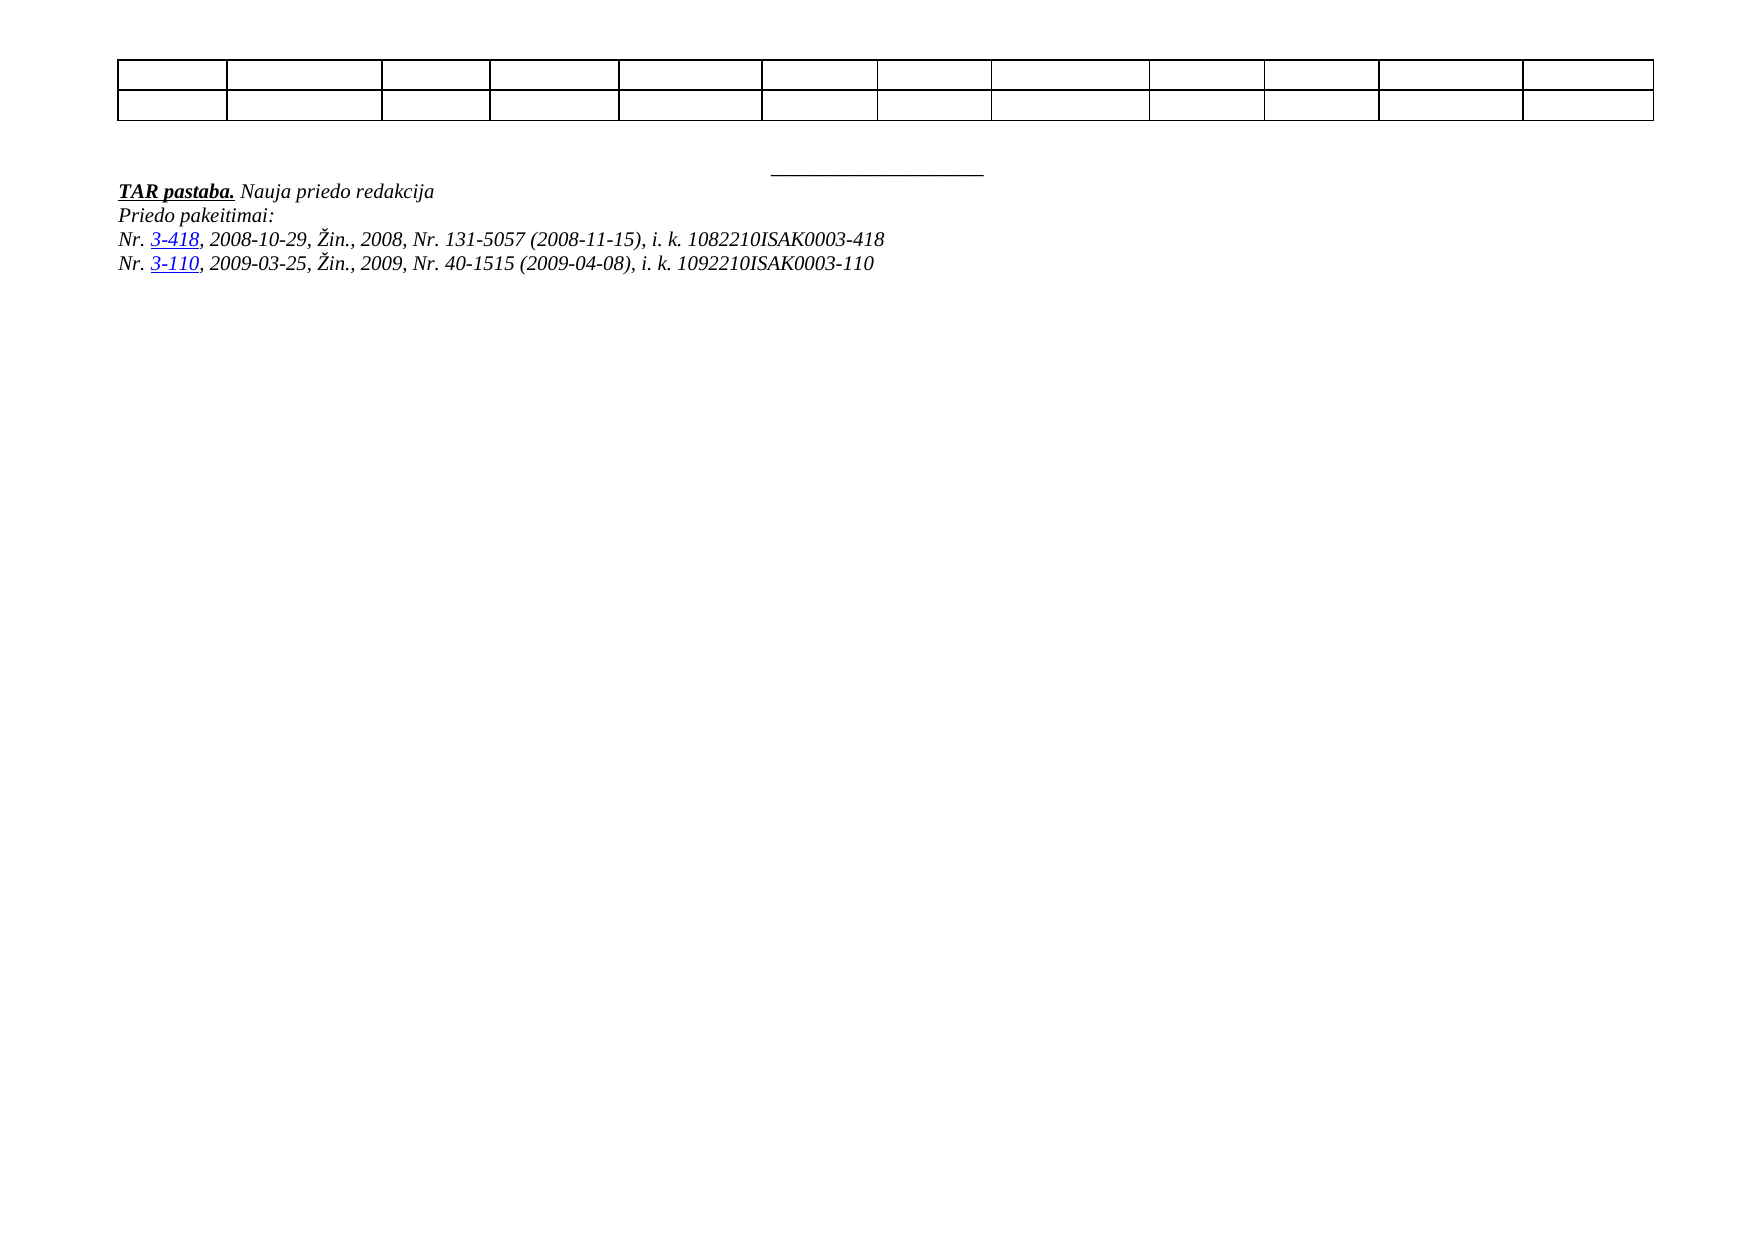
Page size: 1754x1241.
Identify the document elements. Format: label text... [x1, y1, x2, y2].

table_cell [1265, 61, 1378, 89]
text Priedo pakeitimai: [118, 203, 1636, 227]
table_cell [228, 61, 381, 89]
table_cell [992, 61, 1149, 89]
table_cell [119, 61, 226, 89]
table_cell [383, 91, 489, 120]
text Nr. 3-418, 2008-10-29, Žin., 2008, Nr. 131-5057 (2008-11-15), i. k. 1082210ISAK0003-418 [118, 227, 1636, 251]
table_cell [119, 91, 226, 120]
table_cell [1150, 91, 1264, 120]
table_cell [763, 91, 877, 120]
text Nr. 3-110, 2009-03-25, Žin., 2009, Nr. 40-1515 (2009-04-08), i. k. 1092210ISAK0003-110 [118, 251, 1636, 275]
table_cell [1524, 91, 1653, 120]
table_cell [763, 61, 877, 89]
table_cell [1380, 61, 1522, 89]
table_cell [1524, 61, 1653, 89]
table_cell [1150, 61, 1264, 89]
text TAR pastaba. Nauja priedo redakcija [118, 179, 1636, 203]
table_cell [878, 61, 991, 89]
text _________________ [118, 150, 1636, 179]
table_cell [228, 91, 381, 120]
table_cell [1380, 91, 1522, 120]
table_cell [1265, 91, 1378, 120]
table_cell [620, 91, 761, 120]
table_cell [620, 61, 761, 89]
table_cell [878, 91, 991, 120]
table_cell [491, 91, 618, 120]
table_cell [992, 91, 1149, 120]
table_cell [491, 61, 618, 89]
table_cell [383, 61, 489, 89]
